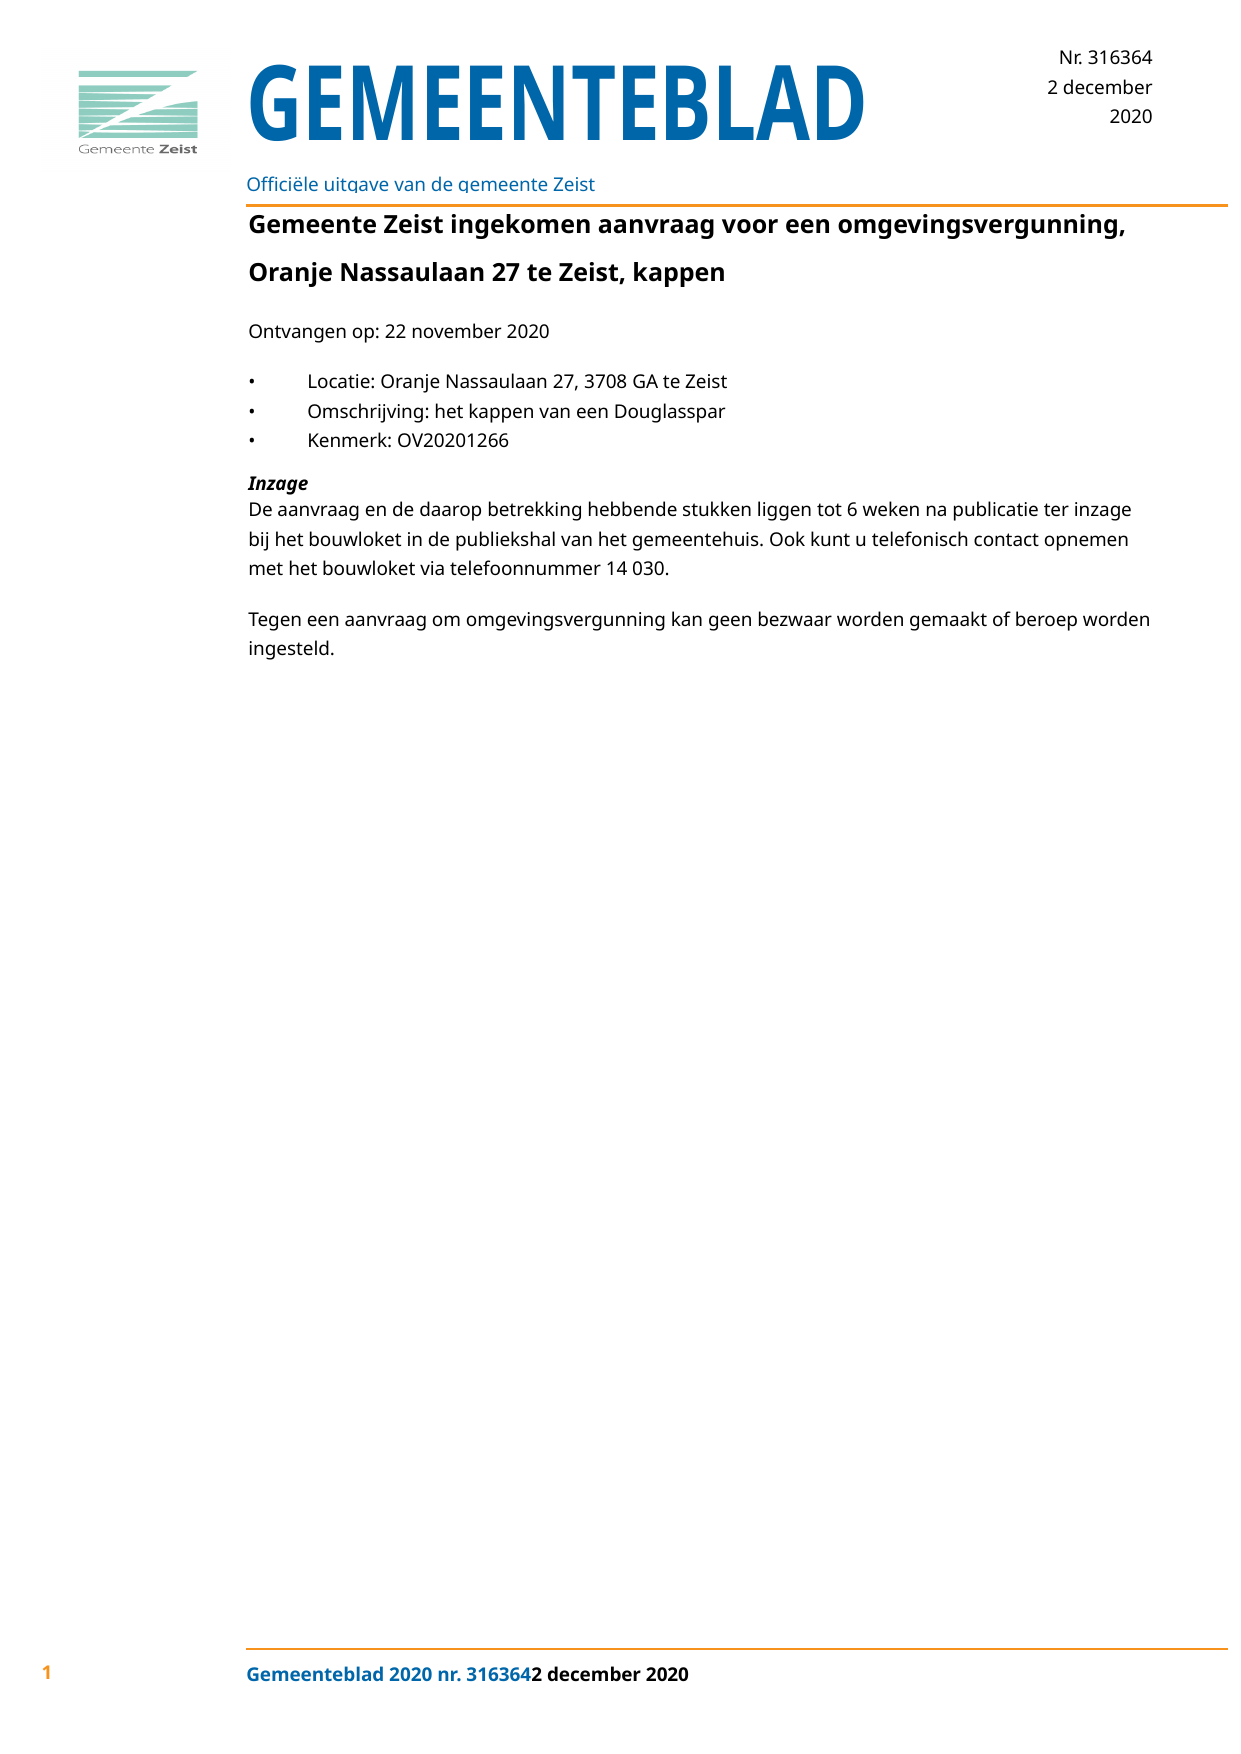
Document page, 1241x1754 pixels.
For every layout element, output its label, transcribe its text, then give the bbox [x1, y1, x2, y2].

text Tegen een aanvraag om omgevingsvergunning kan geen bezwaar worden gemaakt of beroep worden ingesteld. [248, 606, 1152, 661]
text Inzage [248, 471, 1152, 496]
text Ontvangen op: 22 november 2020 [248, 318, 1152, 344]
text De aanvraag en de daarop betrekking hebbende stukken liggen tot 6 weken na publicatie ter inzage bij het bouwloket in de publiekshal van het gemeentehuis. Ook kunt u telefonisch contact opnemen met het bouwloket via telefoonnummer 14 030. [248, 496, 1152, 581]
list Kenmerk: OV20201266 [248, 427, 1152, 453]
picture [41, 47, 231, 172]
text Gemeente Zeist ingekomen aanvraag voor een omgevingsvergunning, Oranje Nassaulaan 27 te Zeist, kappen [248, 207, 1152, 288]
list Locatie: Oranje Nassaulaan 27, 3708 GA te Zeist [248, 368, 1152, 394]
list Omschrijving: het kappen van een Douglasspar [248, 398, 1152, 424]
